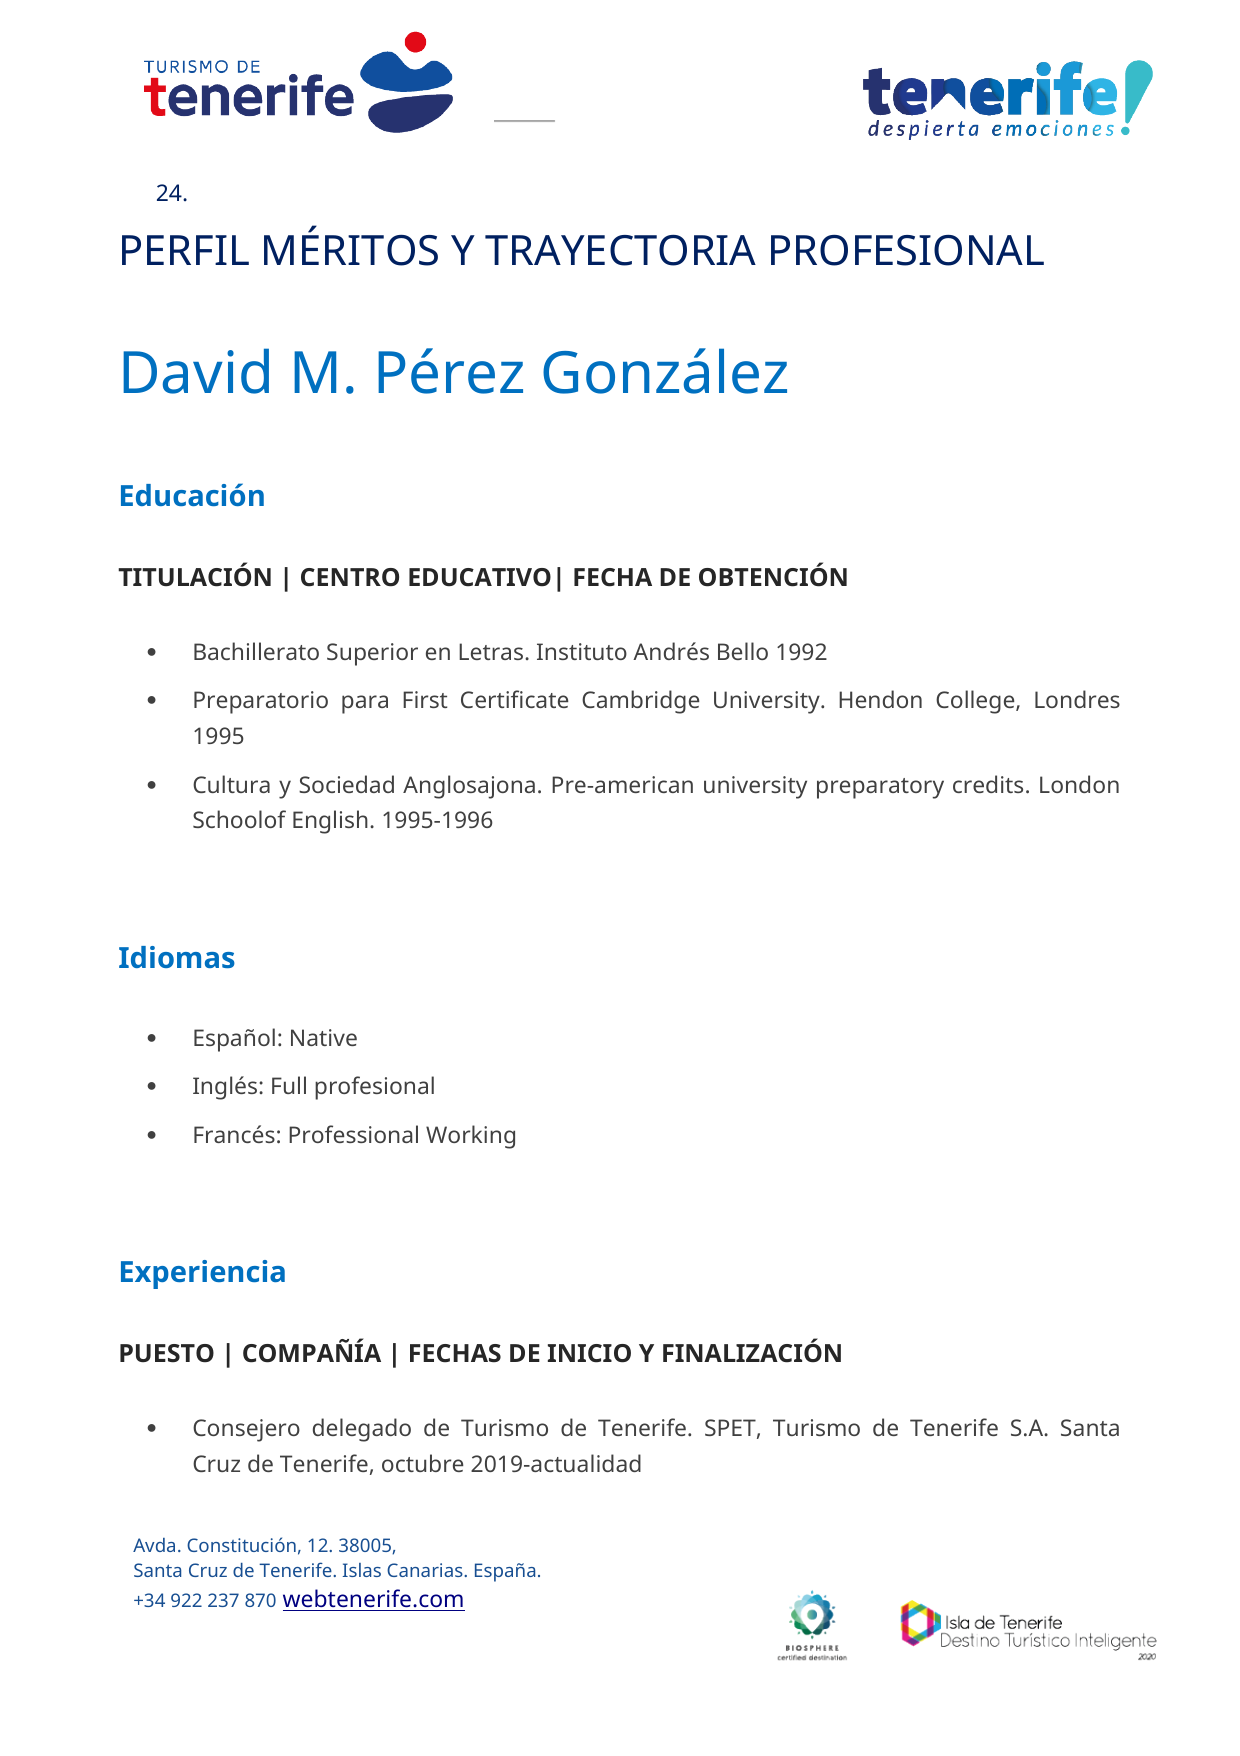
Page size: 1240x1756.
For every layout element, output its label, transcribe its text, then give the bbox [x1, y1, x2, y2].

list Español: Native [148, 1022, 1121, 1053]
text Idiomas [118, 937, 1121, 977]
list Cultura y Sociedad Anglosajona. Pre-american university preparatory credits. London Schoolof English. 1995-1996 [148, 768, 1121, 836]
list Consejero delegado de Turismo de Tenerife. SPET, Turismo de Tenerife S.A. Santa Cruz de Tenerife, octubre 2019-actualidad [148, 1412, 1121, 1479]
text David M. Pérez González [118, 331, 1121, 411]
list Bachillerato Superior en Letras. Instituto Andrés Bello 1992 [148, 636, 1121, 667]
text Educación [118, 475, 1121, 515]
text Experiencia [118, 1252, 1121, 1291]
list Francés: Professional Working [148, 1119, 1121, 1150]
list Inglés: Full profesional [148, 1070, 1121, 1102]
text PUESTO | COMPAÑÍA | FECHAS DE INICIO Y FINALIZACIÓN [118, 1336, 1121, 1370]
text PERFIL MÉRITOS Y TRAYECTORIA PROFESIONAL [118, 221, 1121, 278]
list Preparatorio para First Certificate Cambridge University. Hendon College, Londres 1995 [148, 684, 1121, 751]
text TITULACIÓN | CENTRO EDUCATIVO| FECHA DE OBTENCIÓN [118, 560, 1121, 594]
